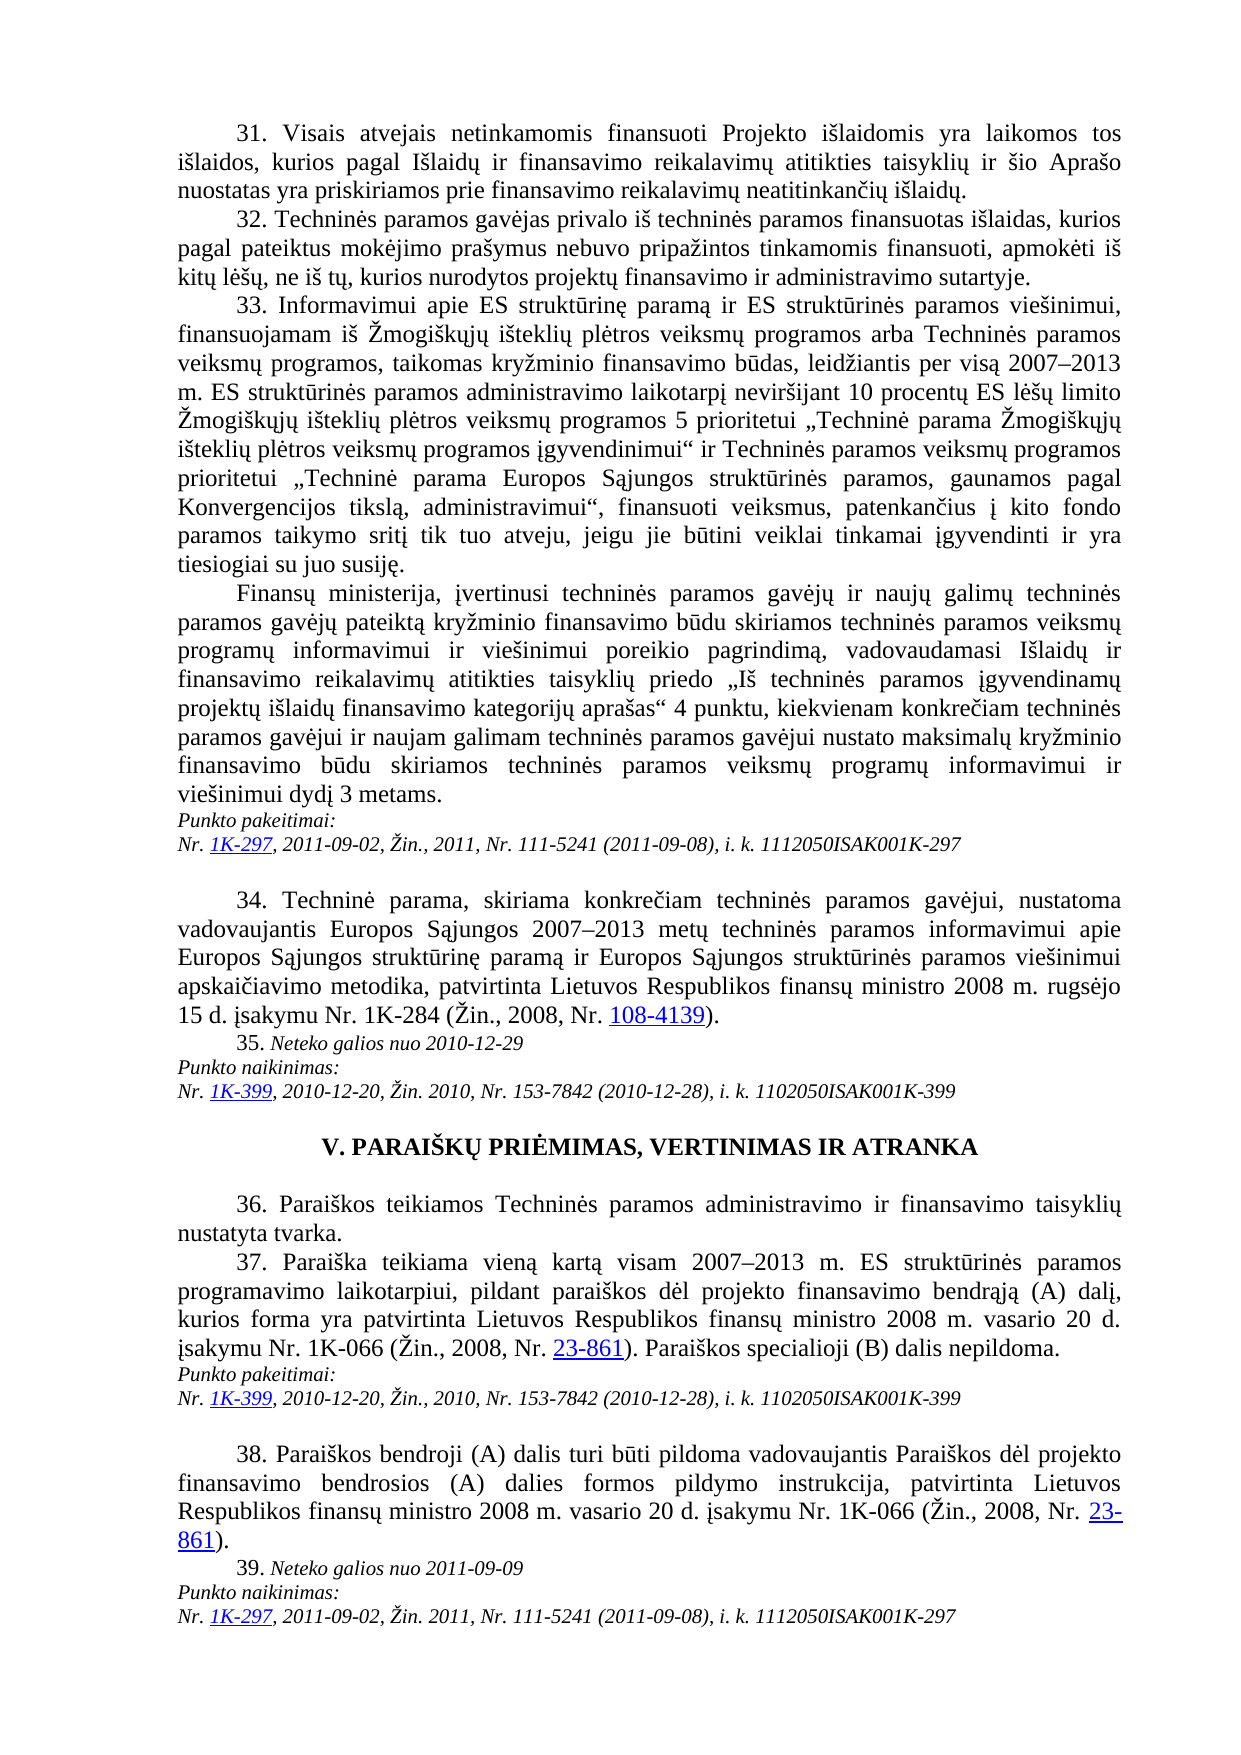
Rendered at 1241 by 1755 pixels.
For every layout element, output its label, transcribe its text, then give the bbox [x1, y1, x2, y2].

text 34. Techninė parama, skiriama konkrečiam techninės paramos gavėjui, nustatoma vadovaujantis Europos Sąjungos 2007–2013 metų techninės paramos informavimui apie Europos Sąjungos struktūrinę paramą ir Europos Sąjungos struktūrinės paramos viešinimui apskaičiavimo metodika, patvirtinta Lietuvos Respublikos finansų ministro 2008 m. rugsėjo 15 d. įsakymu Nr. 1K-284 (Žin., 2008, Nr. 108-4139). [177, 885, 1122, 1029]
text 39. Neteko galios nuo 2011-09-09 [177, 1554, 1122, 1580]
text 33. Informavimui apie ES struktūrinę paramą ir ES struktūrinės paramos viešinimui, finansuojamam iš Žmogiškųjų išteklių plėtros veiksmų programos arba Techninės paramos veiksmų programos, taikomas kryžminio finansavimo būdas, leidžiantis per visą 2007–2013 m. ES struktūrinės paramos administravimo laikotarpį neviršijant 10 procentų ES lėšų limito Žmogiškųjų išteklių plėtros veiksmų programos 5 prioritetui „Techninė parama Žmogiškųjų išteklių plėtros veiksmų programos įgyvendinimui“ ir Techninės paramos veiksmų programos prioritetui „Techninė parama Europos Sąjungos struktūrinės paramos, gaunamos pagal Konvergencijos tikslą, administravimui“, finansuoti veiksmus, patenkančius į kito fondo paramos taikymo sritį tik tuo atveju, jeigu jie būtini veiklai tinkamai įgyvendinti ir yra tiesiogiai su juo susiję. [177, 291, 1122, 578]
text V. PARAIŠKŲ PRIĖMIMAS, VERTINIMAS IR ATRANKA [177, 1132, 1122, 1161]
text 35. Neteko galios nuo 2010-12-29 [177, 1029, 1122, 1055]
text Finansų ministerija, įvertinusi techninės paramos gavėjų ir naujų galimų techninės paramos gavėjų pateiktą kryžminio finansavimo būdu skiriamos techninės paramos veiksmų programų informavimui ir viešinimui poreikio pagrindimą, vadovaudamasi Išlaidų ir finansavimo reikalavimų atitikties taisyklių priedo „Iš techninės paramos įgyvendinamų projektų išlaidų finansavimo kategorijų aprašas“ 4 punktu, kiekvienam konkrečiam techninės paramos gavėjui ir naujam galimam techninės paramos gavėjui nustato maksimalų kryžminio finansavimo būdu skiriamos techninės paramos veiksmų programų informavimui ir viešinimui dydį 3 metams. [177, 578, 1122, 808]
text Nr. 1K-297, 2011-09-02, Žin. 2011, Nr. 111-5241 (2011-09-08), i. k. 1112050ISAK001K-297 [177, 1604, 1122, 1628]
text 36. Paraiškos teikiamos Techninės paramos administravimo ir finansavimo taisyklių nustatyta tvarka. [177, 1189, 1122, 1247]
text Punkto naikinimas: [177, 1580, 1122, 1604]
text Punkto pakeitimai: [177, 1362, 1122, 1386]
text 31. Visais atvejais netinkamomis finansuoti Projekto išlaidomis yra laikomos tos išlaidos, kurios pagal Išlaidų ir finansavimo reikalavimų atitikties taisyklių ir šio Aprašo nuostatas yra priskiriamos prie finansavimo reikalavimų neatitinkančių išlaidų. [177, 118, 1122, 204]
text Punkto pakeitimai: [177, 808, 1122, 832]
text Punkto naikinimas: [177, 1055, 1122, 1079]
text 37. Paraiška teikiama vieną kartą visam 2007–2013 m. ES struktūrinės paramos programavimo laikotarpiui, pildant paraiškos dėl projekto finansavimo bendrąją (A) dalį, kurios forma yra patvirtinta Lietuvos Respublikos finansų ministro 2008 m. vasario 20 d. įsakymu Nr. 1K-066 (Žin., 2008, Nr. 23-861). Paraiškos specialioji (B) dalis nepildoma. [177, 1247, 1122, 1362]
text Nr. 1K-297, 2011-09-02, Žin., 2011, Nr. 111-5241 (2011-09-08), i. k. 1112050ISAK001K-297 [177, 832, 1122, 856]
text 32. Techninės paramos gavėjas privalo iš techninės paramos finansuotas išlaidas, kurios pagal pateiktus mokėjimo prašymus nebuvo pripažintos tinkamomis finansuoti, apmokėti iš kitų lėšų, ne iš tų, kurios nurodytos projektų finansavimo ir administravimo sutartyje. [177, 204, 1122, 291]
text 38. Paraiškos bendroji (A) dalis turi būti pildoma vadovaujantis Paraiškos dėl projekto finansavimo bendrosios (A) dalies formos pildymo instrukcija, patvirtinta Lietuvos Respublikos finansų ministro 2008 m. vasario 20 d. įsakymu Nr. 1K-066 (Žin., 2008, Nr. 23-861). [177, 1439, 1122, 1554]
text Nr. 1K-399, 2010-12-20, Žin., 2010, Nr. 153-7842 (2010-12-28), i. k. 1102050ISAK001K-399 [177, 1386, 1122, 1410]
text Nr. 1K-399, 2010-12-20, Žin. 2010, Nr. 153-7842 (2010-12-28), i. k. 1102050ISAK001K-399 [177, 1079, 1122, 1103]
